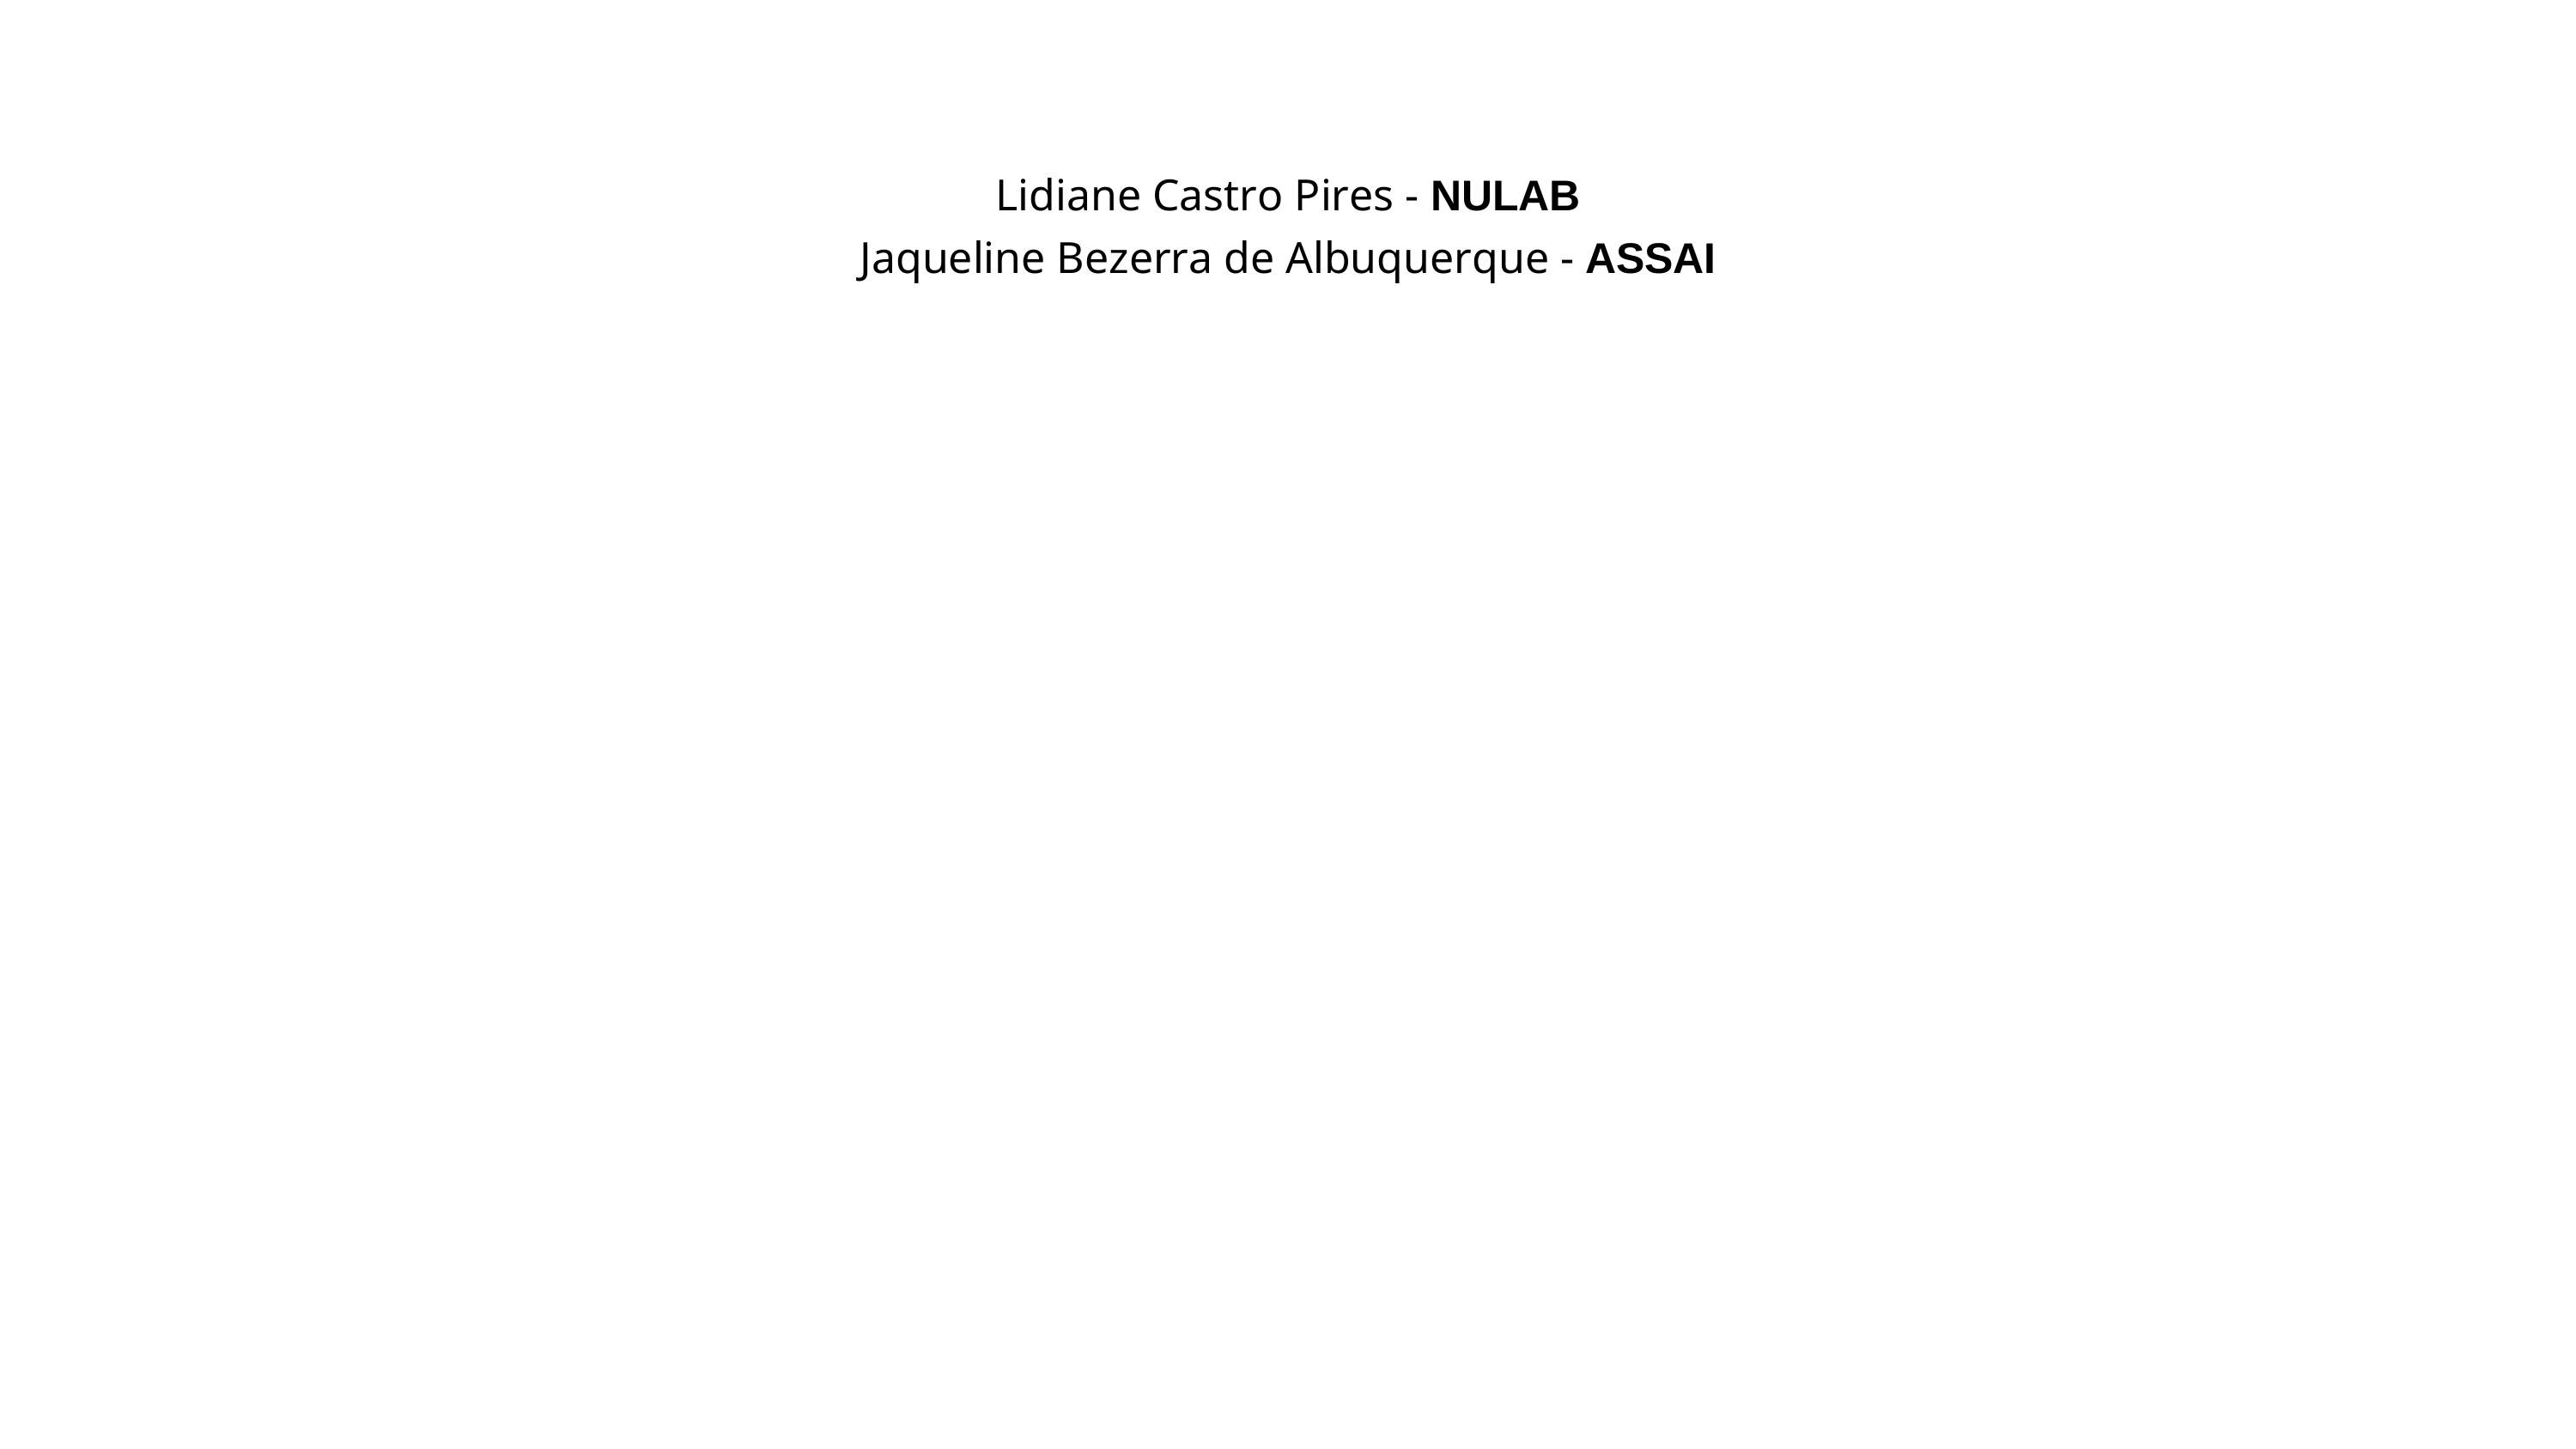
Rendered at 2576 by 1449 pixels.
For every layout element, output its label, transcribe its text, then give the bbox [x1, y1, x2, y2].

text Ana Cátia Rodrigues Andrade - EJE Irisnaila Lima Belém - GAPRES Lidiane Castro Pires - NULAB [929, 165, 1647, 223]
text Jaqueline Bezerra de Albuquerque - ASSAI [46, 234, 2530, 283]
